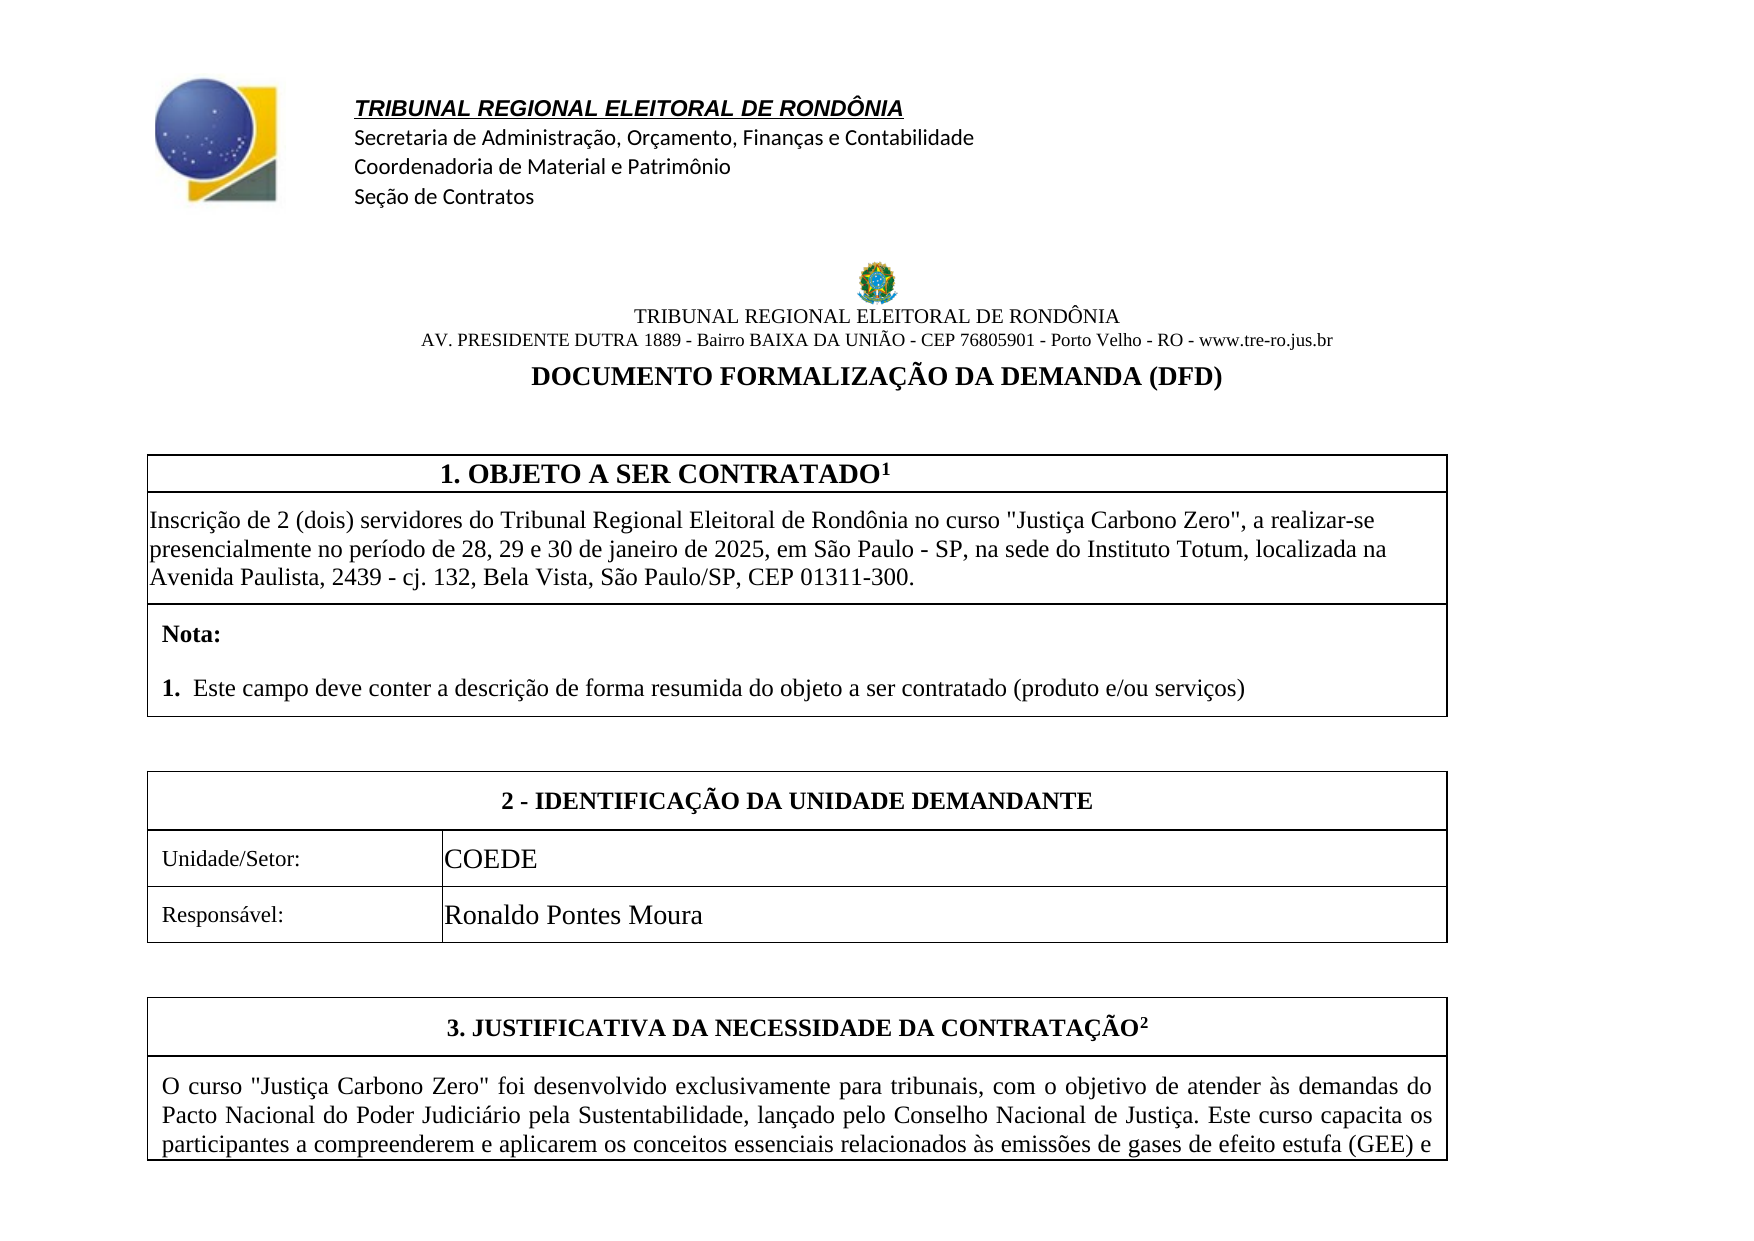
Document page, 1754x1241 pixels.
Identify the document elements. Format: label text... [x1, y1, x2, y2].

text DOCUMENTO FORMALIZAÇÃO DA DEMANDA (DFD) [148, 360, 1606, 392]
table_header 3. JUSTIFICATIVA DA NECESSIDADE DA CONTRATAÇÃO2 [148, 998, 1446, 1055]
text AV. PRESIDENTE DUTRA 1889 - Bairro BAIXA DA UNIÃO - CEP 76805901 - Porto Velho - RO - www.tre-ro.jus.br [148, 328, 1606, 350]
table_header 2 - IDENTIFICAÇÃO DA UNIDADE DEMANDANTE [148, 772, 1446, 829]
table_cell Responsável: [148, 887, 442, 942]
table_cell Ronaldo Pontes Moura [443, 887, 1446, 942]
table_cell Unidade/Setor: [148, 831, 442, 886]
table_cell Inscrição de 2 (dois) servidores do Tribunal Regional Eleitoral de Rondônia no curso "Justiça Carbono Zero", a realizar-se presencialmente no período de 28, 29 e 30 de janeiro de 2025, em São Paulo - SP, na sede do Instituto Totum, localizada na Avenida Paulista, 2439 - cj. 132, Bela Vista, São Paulo/SP, CEP 01311-300. [148, 493, 1446, 603]
table_cell COEDE [443, 831, 1446, 886]
table_cell O curso "Justiça Carbono Zero" foi desenvolvido exclusivamente para tribunais, com o objetivo de atender às demandas do Pacto Nacional do Poder Judiciário pela Sustentabilidade, lançado pelo Conselho Nacional de Justiça. Este curso capacita os participantes a compreenderem e aplicarem os conceitos essenciais relacionados às emissões de gases de efeito estufa (GEE) e [148, 1057, 1446, 1159]
table_cell Nota: 1. Este campo deve conter a descrição de forma resumida do objeto a ser contratado (produto e/ou serviços) [148, 605, 1446, 716]
table_header 1. OBJETO A SER CONTRATADO1 [148, 456, 1446, 491]
text TRIBUNAL REGIONAL ELEITORAL DE RONDÔNIA [148, 304, 1606, 328]
